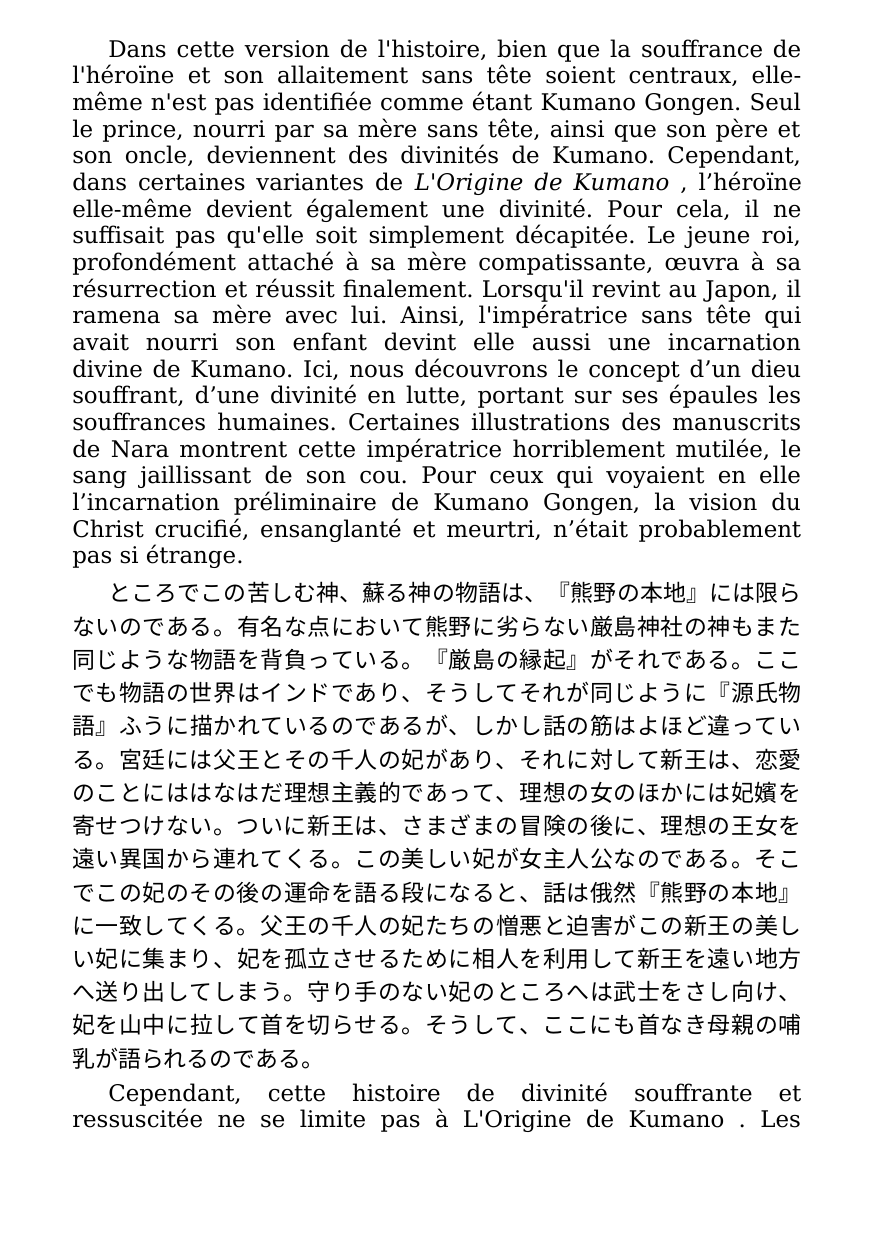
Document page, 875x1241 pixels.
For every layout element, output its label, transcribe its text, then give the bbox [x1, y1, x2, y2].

text Cependant, cette histoire de divinité souffrante et ressuscitée ne se limite pas à L'Origine de Kumano . Les [72, 1080, 802, 1133]
text ところでこの苦しむ神、蘇る神の物語は、『熊野の本地』には限らないのである。有名な点において熊野に劣らない厳島神社の神もまた同じような物語を背負っている。『厳島の縁起』がそれである。ここでも物語の世界はインドであり、そうしてそれが同じように『源氏物語』ふうに描かれているのであるが、しかし話の筋はよほど違っている。宮廷には父王とその千人の妃があり、それに対して新王は、恋愛のことにははなはだ理想主義的であって、理想の女のほかには妃嬪を寄せつけない。ついに新王は、さまざまの冒険の後に、理想の王女を遠い異国から連れてくる。この美しい妃が女主人公なのである。そこでこの妃のその後の運命を語る段になると、話は俄然『熊野の本地』に一致してくる。父王の千人の妃たちの憎悪と迫害がこの新王の美しい妃に集まり、妃を孤立させるために相人を利用して新王を遠い地方へ送り出してしまう。守り手のない妃のところへは武士をさし向け、妃を山中に拉して首を切らせる。そうして、ここにも首なき母親の哺乳が語られるのである。 [72, 575, 802, 1074]
text Dans cette version de l'histoire, bien que la souffrance de l'héroïne et son allaitement sans tête soient centraux, elle-même n'est pas identifiée comme étant Kumano Gongen. Seul le prince, nourri par sa mère sans tête, ainsi que son père et son oncle, deviennent des divinités de Kumano. Cependant, dans certaines variantes de L'Origine de Kumano , l’héroïne elle-même devient également une divinité. Pour cela, il ne suffisait pas qu'elle soit simplement décapitée. Le jeune roi, profondément attaché à sa mère compatissante, œuvra à sa résurrection et réussit finalement. Lorsqu'il revint au Japon, il ramena sa mère avec lui. Ainsi, l'impératrice sans tête qui avait nourri son enfant devint elle aussi une incarnation divine de Kumano. Ici, nous découvrons le concept d’un dieu souffrant, d’une divinité en lutte, portant sur ses épaules les souffrances humaines. Certaines illustrations des manuscrits de Nara montrent cette impératrice horriblement mutilée, le sang jaillissant de son cou. Pour ceux qui voyaient en elle l’incarnation préliminaire de Kumano Gongen, la vision du Christ crucifié, ensanglanté et meurtri, n’était probablement pas si étrange. [72, 36, 802, 569]
